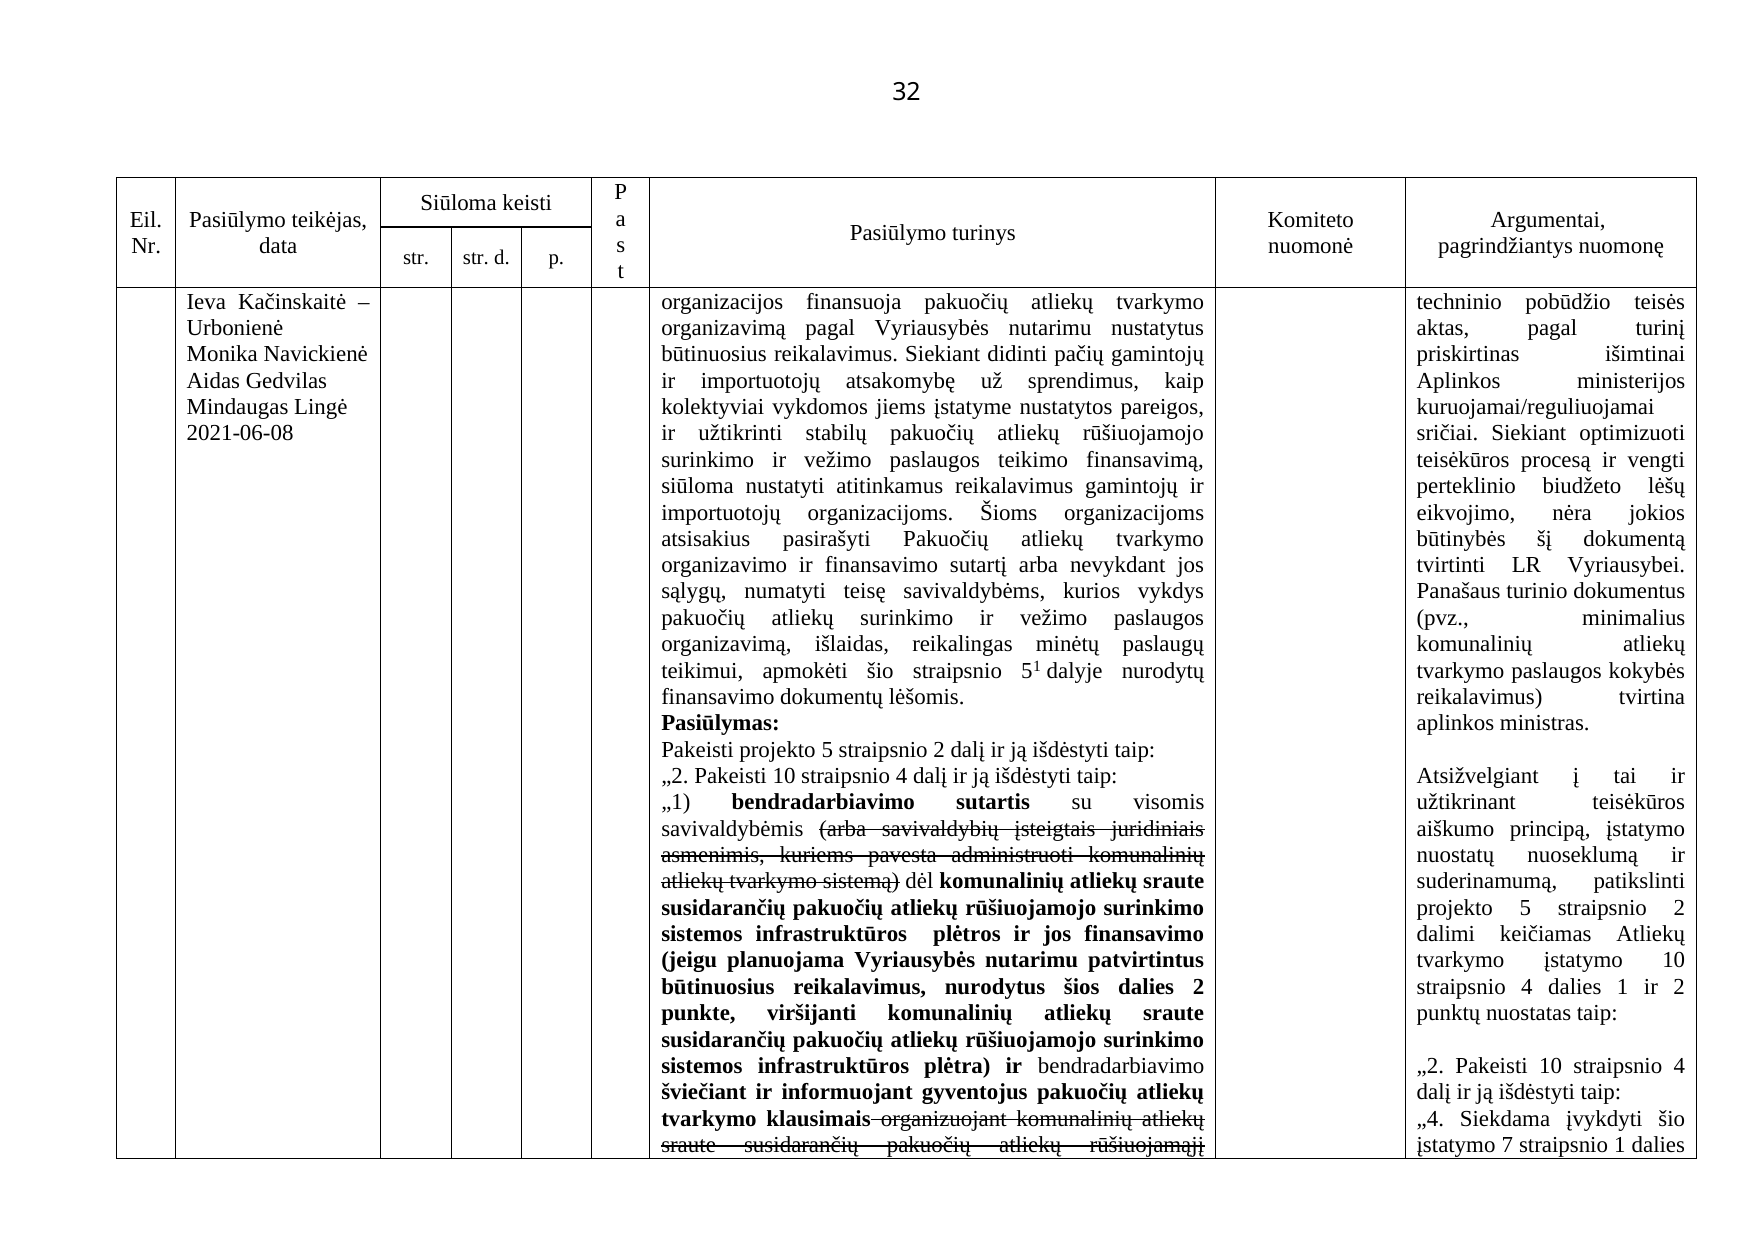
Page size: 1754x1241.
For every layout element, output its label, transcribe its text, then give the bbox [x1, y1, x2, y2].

table_cell techninio pobūdžio teisės aktas, pagal turinį priskirtinas išimtinai Aplinkos ministerijos kuruojamai/reguliuojamai sričiai. Siekiant optimizuoti teisėkūros procesą ir vengti perteklinio biudžeto lėšų eikvojimo, nėra jokios būtinybės šį dokumentą tvirtinti LR Vyriausybei. Panašaus turinio dokumentus (pvz., minimalius komunalinių atliekų tvarkymo paslaugos kokybės reikalavimus) tvirtina aplinkos ministras. Atsižvelgiant į tai ir užtikrinant teisėkūros aiškumo principą, įstatymo nuostatų nuoseklumą ir suderinamumą, patikslinti projekto 5 straipsnio 2 dalimi keičiamas Atliekų tvarkymo įstatymo 10 straipsnio 4 dalies 1 ir 2 punktų nuostatas taip: „2. Pakeisti 10 straipsnio 4 dalį ir ją išdėstyti taip: „4. Siekdama įvykdyti šio įstatymo 7 straipsnio 1 dalies [1406, 288, 1696, 1157]
table_header Pastabos [592, 178, 649, 287]
table_cell [452, 288, 521, 1157]
table_cell str. d. [452, 228, 521, 287]
table_cell Ieva Kačinskaitė – Urbonienė Monika Navickienė Aidas Gedvilas Mindaugas Lingė 2021-06-08 [176, 288, 380, 1157]
table_header Siūloma keisti [381, 178, 591, 226]
table_cell organizacijos finansuoja pakuočių atliekų tvarkymo organizavimą pagal Vyriausybės nutarimu nustatytus būtinuosius reikalavimus. Siekiant didinti pačių gamintojų ir importuotojų atsakomybę už sprendimus, kaip kolektyviai vykdomos jiems įstatyme nustatytos pareigos, ir užtikrinti stabilų pakuočių atliekų rūšiuojamojo surinkimo ir vežimo paslaugos teikimo finansavimą, siūloma nustatyti atitinkamus reikalavimus gamintojų ir importuotojų organizacijoms. Šioms organizacijoms atsisakius pasirašyti Pakuočių atliekų tvarkymo organizavimo ir finansavimo sutartį arba nevykdant jos sąlygų, numatyti teisę savivaldybėms, kurios vykdys pakuočių atliekų surinkimo ir vežimo paslaugos organizavimą, išlaidas, reikalingas minėtų paslaugų teikimui, apmokėti šio straipsnio 51 dalyje nurodytų finansavimo dokumentų lėšomis. Pasiūlymas: Pakeisti projekto 5 straipsnio 2 dalį ir ją išdėstyti taip: „2. Pakeisti 10 straipsnio 4 dalį ir ją išdėstyti taip: „1) bendradarbiavimo sutartis su visomis savivaldybėmis (arba savivaldybių įsteigtais juridiniais asmenimis, kuriems pavesta administruoti komunalinių atliekų tvarkymo sistemą) dėl komunalinių atliekų sraute susidarančių pakuočių atliekų rūšiuojamojo surinkimo sistemos infrastruktūros plėtros ir jos finansavimo (jeigu planuojama Vyriausybės nutarimu patvirtintus būtinuosius reikalavimus, nurodytus šios dalies 2 punkte, viršijanti komunalinių atliekų sraute susidarančių pakuočių atliekų rūšiuojamojo surinkimo sistemos infrastruktūros plėtra) ir bendradarbiavimo šviečiant ir informuojant gyventojus pakuočių atliekų tvarkymo klausimais organizuojant komunalinių atliekų sraute susidarančių pakuočių atliekų rūšiuojamąjį [650, 288, 1215, 1157]
table_cell [522, 288, 591, 1157]
table_cell [592, 288, 649, 1157]
table_cell [381, 288, 451, 1157]
table_header Argumentai, pagrindžiantys nuomonę [1406, 178, 1696, 287]
table_cell [1216, 288, 1405, 1157]
table_cell p. [522, 228, 591, 287]
table_cell str. [381, 228, 451, 287]
table_cell [117, 288, 175, 1157]
table_header Pasiūlymo turinys [650, 178, 1215, 287]
table_header Eil. Nr. [117, 178, 175, 287]
table_header Pasiūlymo teikėjas, data [176, 178, 380, 287]
table_header Komiteto nuomonė [1216, 178, 1405, 287]
